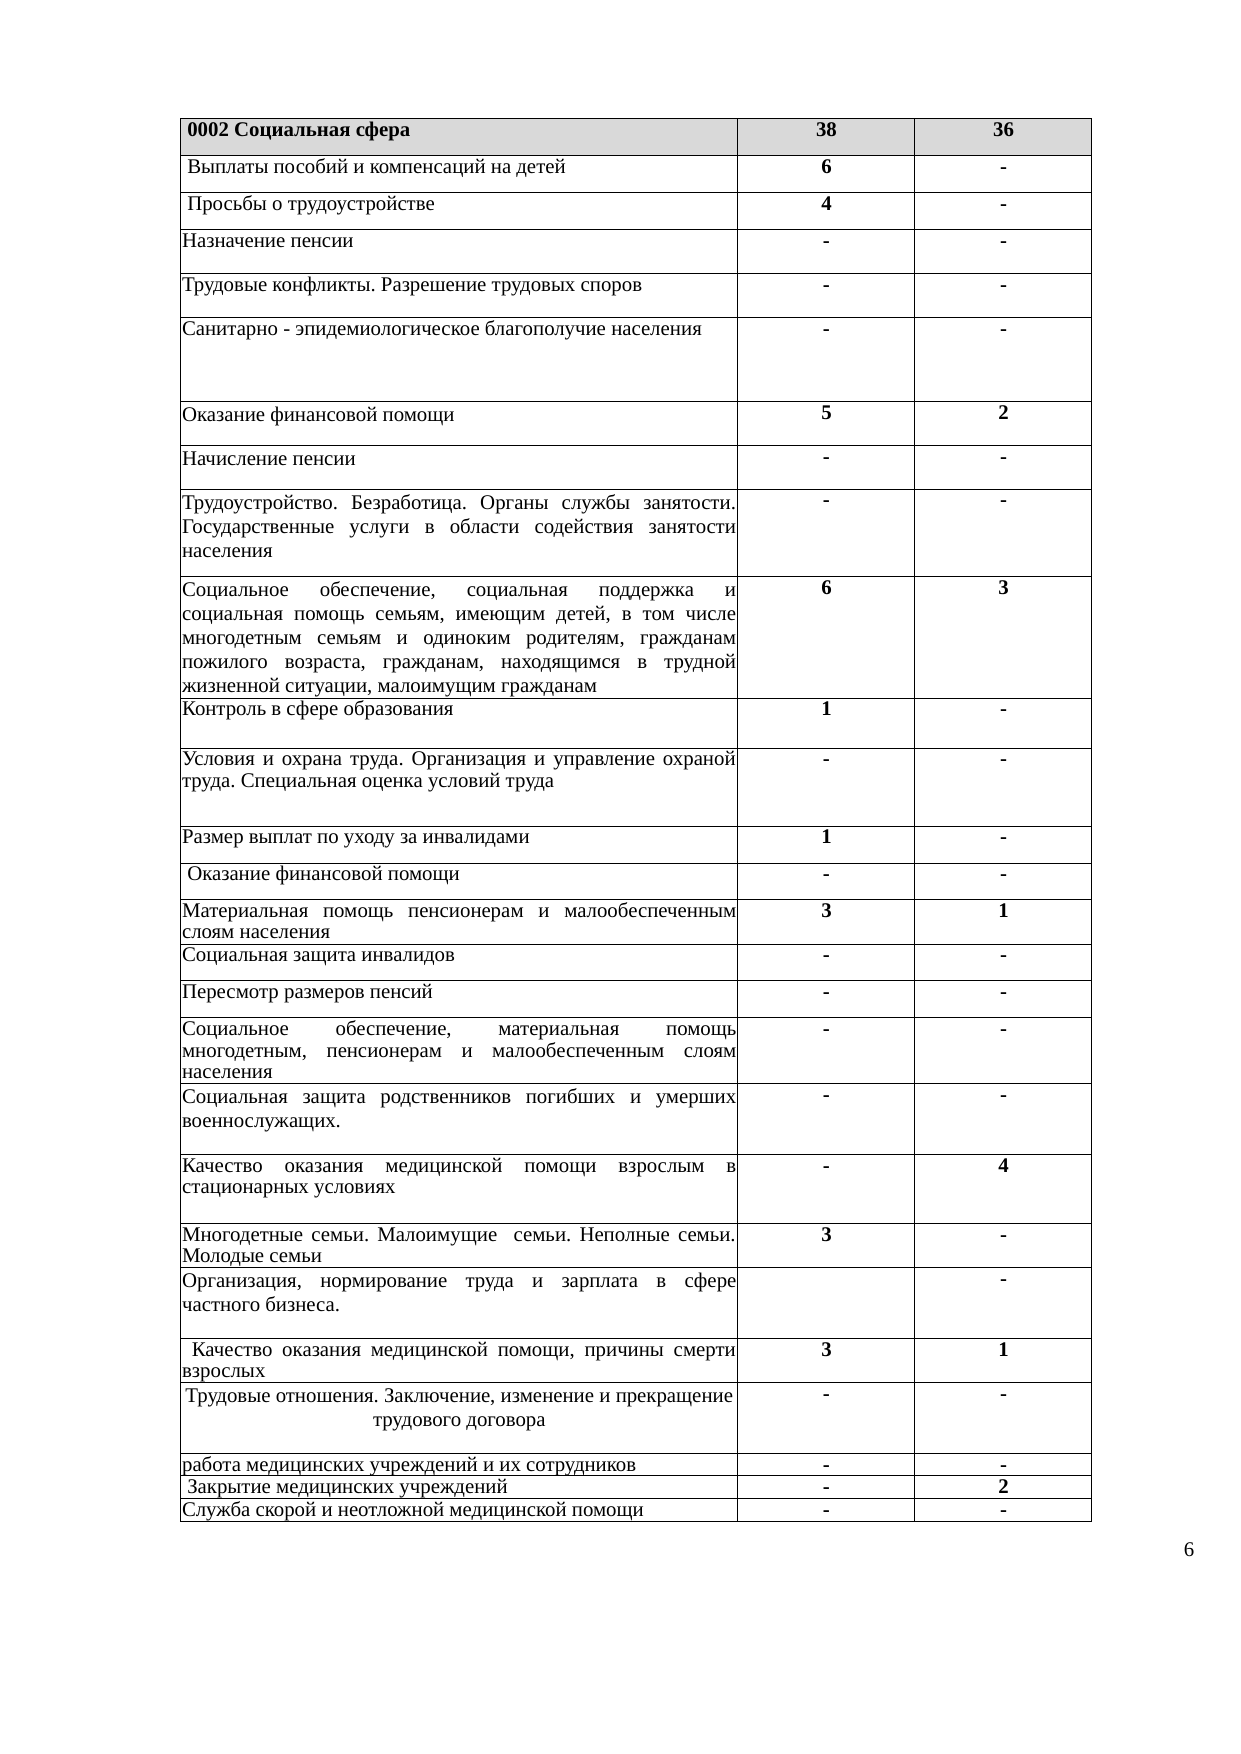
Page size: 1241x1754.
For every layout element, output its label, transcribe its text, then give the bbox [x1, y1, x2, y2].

table_cell Социальная защита инвалидов [181, 945, 737, 980]
table_cell Качество оказания медицинской помощи взрослым в стационарных условиях [181, 1155, 737, 1223]
table_cell - [915, 1268, 1091, 1338]
table_cell Оказание финансовой помощи [181, 402, 737, 445]
table_cell - [738, 981, 914, 1017]
table_cell - [915, 156, 1091, 192]
table_cell Выплаты пособий и компенсаций на детей [181, 156, 737, 192]
table_cell - [915, 981, 1091, 1017]
table_cell - [915, 446, 1091, 488]
table_cell - [738, 945, 914, 980]
table_cell Назначение пенсии [181, 230, 737, 273]
table_cell Социальная защита родственников погибших и умерших военнослужащих. [181, 1084, 737, 1154]
table_cell - [738, 446, 914, 488]
table_cell Материальная помощь пенсионерам и малообеспеченным слоям населения [181, 900, 737, 943]
table_cell - [915, 749, 1091, 826]
table_cell 1 [738, 699, 914, 747]
table_cell - [738, 1018, 914, 1083]
table_cell - [915, 230, 1091, 273]
table_cell - [738, 230, 914, 273]
table_cell Санитарно - эпидемиологическое благополучие населения [181, 318, 737, 401]
table_cell - [915, 827, 1091, 862]
table_cell - [915, 864, 1091, 899]
table_cell - [738, 318, 914, 401]
table_cell Трудовые отношения. Заключение, изменение и прекращение трудового договора [181, 1383, 737, 1453]
table_cell - [738, 1155, 914, 1223]
table_cell Социальное обеспечение, материальная помощь многодетным, пенсионерам и малообеспеченным слоям населения [181, 1018, 737, 1083]
table_cell 38 [738, 119, 914, 155]
table_cell - [738, 1454, 914, 1475]
table_cell Качество оказания медицинской помощи, причины смерти взрослых [181, 1339, 737, 1382]
table_cell Многодетные семьи. Малоимущие семьи. Неполные семьи. Молодые семьи [181, 1224, 737, 1267]
table_cell - [738, 1476, 914, 1498]
table_cell 6 [738, 577, 914, 697]
table_cell 36 [915, 119, 1091, 155]
table_cell 3 [738, 1224, 914, 1267]
table_cell - [915, 1499, 1091, 1521]
table_cell Трудоустройство. Безработица. Органы службы занятости. Государственные услуги в области содействия занятости населения [181, 490, 737, 576]
table_cell - [915, 1383, 1091, 1453]
table_cell Пересмотр размеров пенсий [181, 981, 737, 1017]
table_cell Размер выплат по уходу за инвалидами [181, 827, 737, 862]
table_cell Социальное обеспечение, социальная поддержка и социальная помощь семьям, имеющим детей, в том числе многодетным семьям и одиноким родителям, гражданам пожилого возраста, гражданам, находящимся в трудной жизненной ситуации, малоимущим гражданам [181, 577, 737, 697]
table_cell [738, 1268, 914, 1338]
table_cell - [915, 193, 1091, 229]
table_cell 1 [915, 900, 1091, 943]
table_cell 1 [738, 827, 914, 862]
table_cell Трудовые конфликты. Разрешение трудовых споров [181, 274, 737, 317]
table_cell 2 [915, 402, 1091, 445]
table_cell - [738, 490, 914, 576]
table_cell - [915, 490, 1091, 576]
table_cell Контроль в сфере образования [181, 699, 737, 747]
table_cell 3 [738, 1339, 914, 1382]
table_cell - [738, 864, 914, 899]
table_cell 4 [738, 193, 914, 229]
table_cell - [738, 749, 914, 826]
table_cell - [915, 1084, 1091, 1154]
table_cell - [738, 1084, 914, 1154]
table_cell 6 [738, 156, 914, 192]
table_cell Оказание финансовой помощи [181, 864, 737, 899]
table_cell 4 [915, 1155, 1091, 1223]
table_cell Организация, нормирование труда и зарплата в сфере частного бизнеса. [181, 1268, 737, 1338]
table_cell 2 [915, 1476, 1091, 1498]
table_cell - [915, 1018, 1091, 1083]
table_cell Служба скорой и неотложной медицинской помощи [181, 1499, 737, 1521]
table_cell 3 [915, 577, 1091, 697]
table_cell - [738, 274, 914, 317]
table_cell 0002 Социальная сфера [181, 119, 737, 155]
table_cell 5 [738, 402, 914, 445]
table_cell Начисление пенсии [181, 446, 737, 488]
table_cell - [915, 274, 1091, 317]
table_cell Просьбы о трудоустройстве [181, 193, 737, 229]
table_cell Закрытие медицинских учреждений [181, 1476, 737, 1498]
table_cell - [915, 318, 1091, 401]
table_cell 1 [915, 1339, 1091, 1382]
table_cell - [738, 1383, 914, 1453]
table_cell работа медицинских учреждений и их сотрудников [181, 1454, 737, 1475]
table_cell - [915, 1454, 1091, 1475]
table_cell 3 [738, 900, 914, 943]
table_cell Условия и охрана труда. Организация и управление охраной труда. Специальная оценка условий труда [181, 749, 737, 826]
table_cell - [915, 1224, 1091, 1267]
table_cell - [915, 945, 1091, 980]
table_cell - [738, 1499, 914, 1521]
table_cell - [915, 699, 1091, 747]
